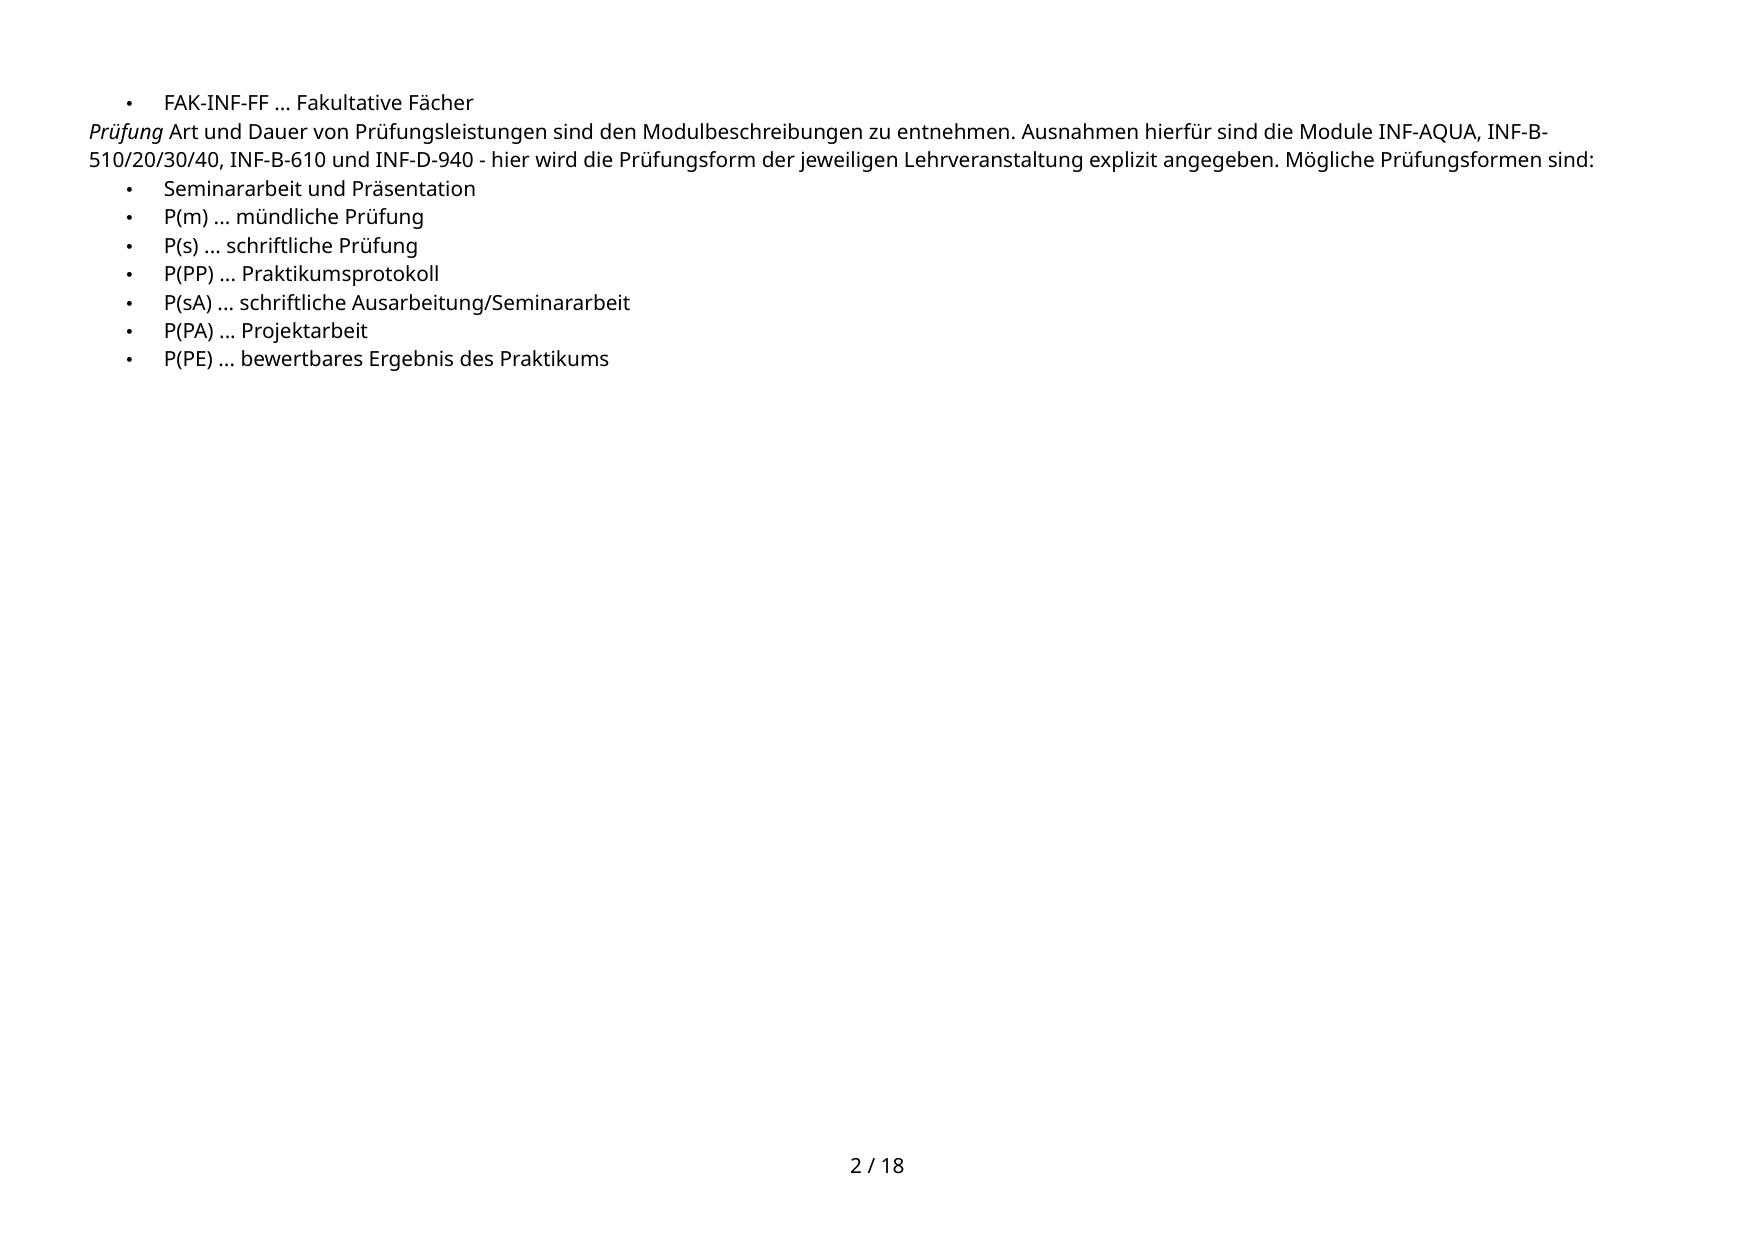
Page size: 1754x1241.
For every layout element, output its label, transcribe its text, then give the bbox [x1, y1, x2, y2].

list P(sA) ... schriftliche Ausarbeitung/Seminararbeit [126, 288, 1665, 316]
list P(PA) ... Projektarbeit [126, 316, 1665, 344]
list P(s) ... schriftliche Prüfung [126, 231, 1665, 259]
list P(m) ... mündliche Prüfung [126, 202, 1665, 231]
list P(PP) ... Praktikumsprotokoll [126, 259, 1665, 288]
text Prüfung Art und Dauer von Prüfungsleistungen sind den Modulbeschreibungen zu entnehmen. Ausnahmen hierfür sind die Module INF-AQUA, INF-B-510/20/30/40, INF-B-610 und INF-D-940 - hier wird die Prüfungsform der jeweiligen Lehrveranstaltung explizit angegeben. Mögliche Prüfungsformen sind: [88, 117, 1665, 174]
list FAK-INF-FF ... Fakultative Fächer [126, 88, 1665, 117]
list P(PE) ... bewertbares Ergebnis des Praktikums [126, 344, 1665, 373]
list Seminararbeit und Präsentation [126, 174, 1665, 202]
